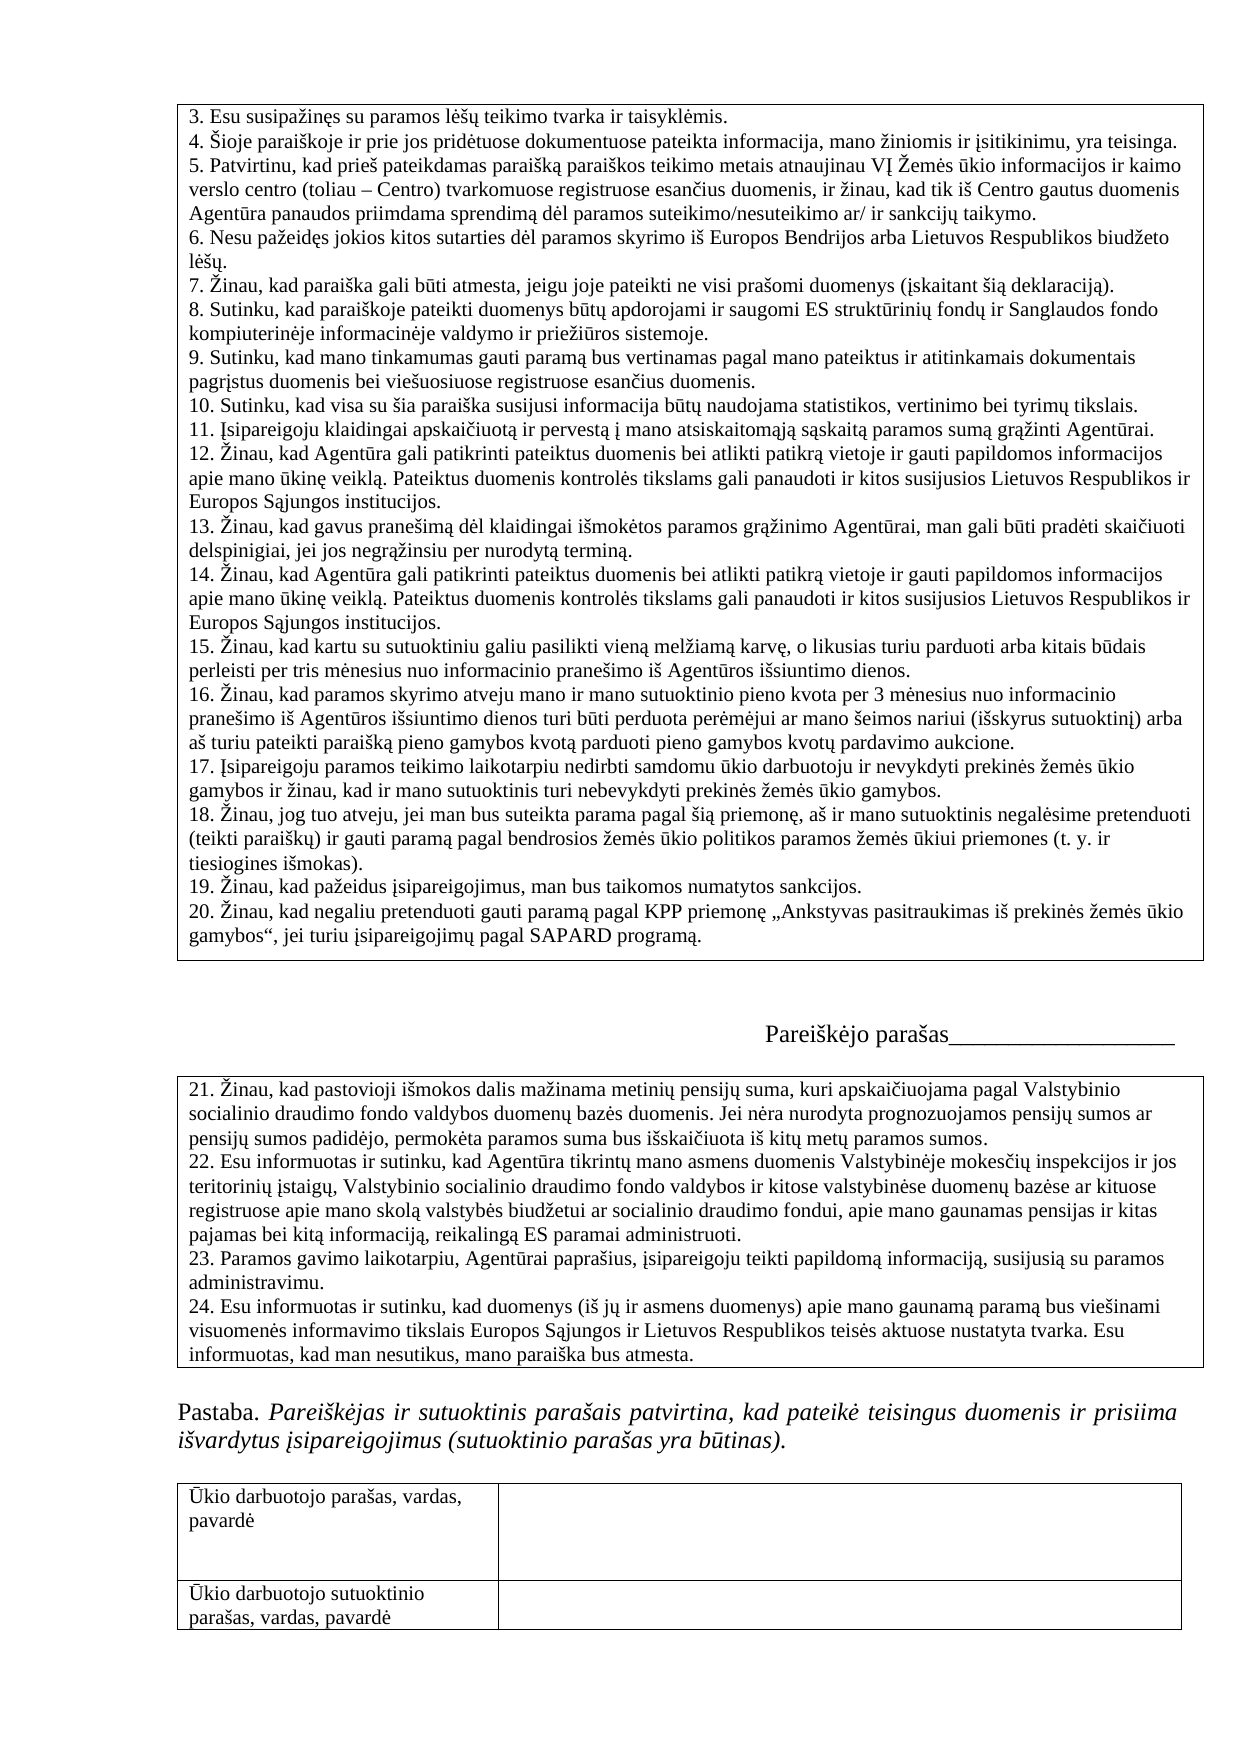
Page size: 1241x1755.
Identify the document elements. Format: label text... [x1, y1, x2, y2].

table_header Ūkio darbuotojo parašas, vardas, pavardė [178, 1484, 498, 1580]
table_header [499, 1484, 1181, 1580]
text Pastaba. Pareiškėjas ir sutuoktinis parašais patvirtina, kad pateikė teisingus duomenis ir prisiima išvardytus įsipareigojimus (sutuoktinio parašas yra būtinas). [177, 1397, 1181, 1454]
table_header 21. Žinau, kad pastovioji išmokos dalis mažinama metinių pensijų suma, kuri apskaičiuojama pagal Valstybinio socialinio draudimo fondo valdybos duomenų bazės duomenis. Jei nėra nurodyta prognozuojamos pensijų sumos ar pensijų sumos padidėjo, permokėta paramos suma bus išskaičiuota iš kitų metų paramos sumos. 22. Esu informuotas ir sutinku, kad Agentūra tikrintų mano asmens duomenis Valstybinėje mokesčių inspekcijos ir jos teritorinių įstaigų, Valstybinio socialinio draudimo fondo valdybos ir kitose valstybinėse duomenų bazėse ar kituose registruose apie mano skolą valstybės biudžetui ar socialinio draudimo fondui, apie mano gaunamas pensijas ir kitas pajamas bei kitą informaciją, reikalingą ES paramai administruoti. 23. Paramos gavimo laikotarpiu, Agentūrai paprašius, įsipareigoju teikti papildomą informaciją, susijusią su paramos administravimu. 24. Esu informuotas ir sutinku, kad duomenys (iš jų ir asmens duomenys) apie mano gaunamą paramą bus viešinami visuomenės informavimo tikslais Europos Sąjungos ir Lietuvos Respublikos teisės aktuose nustatyta tvarka. Esu informuotas, kad man nesutikus, mano paraiška bus atmesta. [178, 1077, 1203, 1367]
table_cell Ūkio darbuotojo sutuoktinio parašas, vardas, pavardė [178, 1581, 498, 1629]
table_header 3. Esu susipažinęs su paramos lėšų teikimo tvarka ir taisyklėmis. 4. Šioje paraiškoje ir prie jos pridėtuose dokumentuose pateikta informacija, mano žiniomis ir įsitikinimu, yra teisinga. 5. Patvirtinu, kad prieš pateikdamas paraišką paraiškos teikimo metais atnaujinau VĮ Žemės ūkio informacijos ir kaimo verslo centro (toliau – Centro) tvarkomuose registruose esančius duomenis, ir žinau, kad tik iš Centro gautus duomenis Agentūra panaudos priimdama sprendimą dėl paramos suteikimo/nesuteikimo ar/ ir sankcijų taikymo. 6. Nesu pažeidęs jokios kitos sutarties dėl paramos skyrimo iš Europos Bendrijos arba Lietuvos Respublikos biudžeto lėšų. 7. Žinau, kad paraiška gali būti atmesta, jeigu joje pateikti ne visi prašomi duomenys (įskaitant šią deklaraciją). 8. Sutinku, kad paraiškoje pateikti duomenys būtų apdorojami ir saugomi ES struktūrinių fondų ir Sanglaudos fondo kompiuterinėje informacinėje valdymo ir priežiūros sistemoje. 9. Sutinku, kad mano tinkamumas gauti paramą bus vertinamas pagal mano pateiktus ir atitinkamais dokumentais pagrįstus duomenis bei viešuosiuose registruose esančius duomenis. 10. Sutinku, kad visa su šia paraiška susijusi informacija būtų naudojama statistikos, vertinimo bei tyrimų tikslais. 11. Įsipareigoju klaidingai apskaičiuotą ir pervestą į mano atsiskaitomąją sąskaitą paramos sumą grąžinti Agentūrai. 12. Žinau, kad Agentūra gali patikrinti pateiktus duomenis bei atlikti patikrą vietoje ir gauti papildomos informacijos apie mano ūkinę veiklą. Pateiktus duomenis kontrolės tikslams gali panaudoti ir kitos susijusios Lietuvos Respublikos ir Europos Sąjungos institucijos. 13. Žinau, kad gavus pranešimą dėl klaidingai išmokėtos paramos grąžinimo Agentūrai, man gali būti pradėti skaičiuoti delspinigiai, jei jos negrąžinsiu per nurodytą terminą. 14. Žinau, kad Agentūra gali patikrinti pateiktus duomenis bei atlikti patikrą vietoje ir gauti papildomos informacijos apie mano ūkinę veiklą. Pateiktus duomenis kontrolės tikslams gali panaudoti ir kitos susijusios Lietuvos Respublikos ir Europos Sąjungos institucijos. 15. Žinau, kad kartu su sutuoktiniu galiu pasilikti vieną melžiamą karvę, o likusias turiu parduoti arba kitais būdais perleisti per tris mėnesius nuo informacinio pranešimo iš Agentūros išsiuntimo dienos. 16. Žinau, kad paramos skyrimo atveju mano ir mano sutuoktinio pieno kvota per 3 mėnesius nuo informacinio pranešimo iš Agentūros išsiuntimo dienos turi būti perduota perėmėjui ar mano šeimos nariui (išskyrus sutuoktinį) arba aš turiu pateikti paraišką pieno gamybos kvotą parduoti pieno gamybos kvotų pardavimo aukcione. 17. Įsipareigoju paramos teikimo laikotarpiu nedirbti samdomu ūkio darbuotoju ir nevykdyti prekinės žemės ūkio gamybos ir žinau, kad ir mano sutuoktinis turi nebevykdyti prekinės žemės ūkio gamybos. 18. Žinau, jog tuo atveju, jei man bus suteikta parama pagal šią priemonę, aš ir mano sutuoktinis negalėsime pretenduoti (teikti paraiškų) ir gauti paramą pagal bendrosios žemės ūkio politikos paramos žemės ūkiui priemones (t. y. ir tiesiogines išmokas). 19. Žinau, kad pažeidus įsipareigojimus, man bus taikomos numatytos sankcijos. 20. Žinau, kad negaliu pretenduoti gauti paramą pagal KPP priemonę „Ankstyvas pasitraukimas iš prekinės žemės ūkio gamybos“, jei turiu įsipareigojimų pagal SAPARD programą. [178, 105, 1203, 960]
text Pareiškėjo parašas [177, 1019, 1181, 1047]
table_cell [499, 1581, 1181, 1629]
